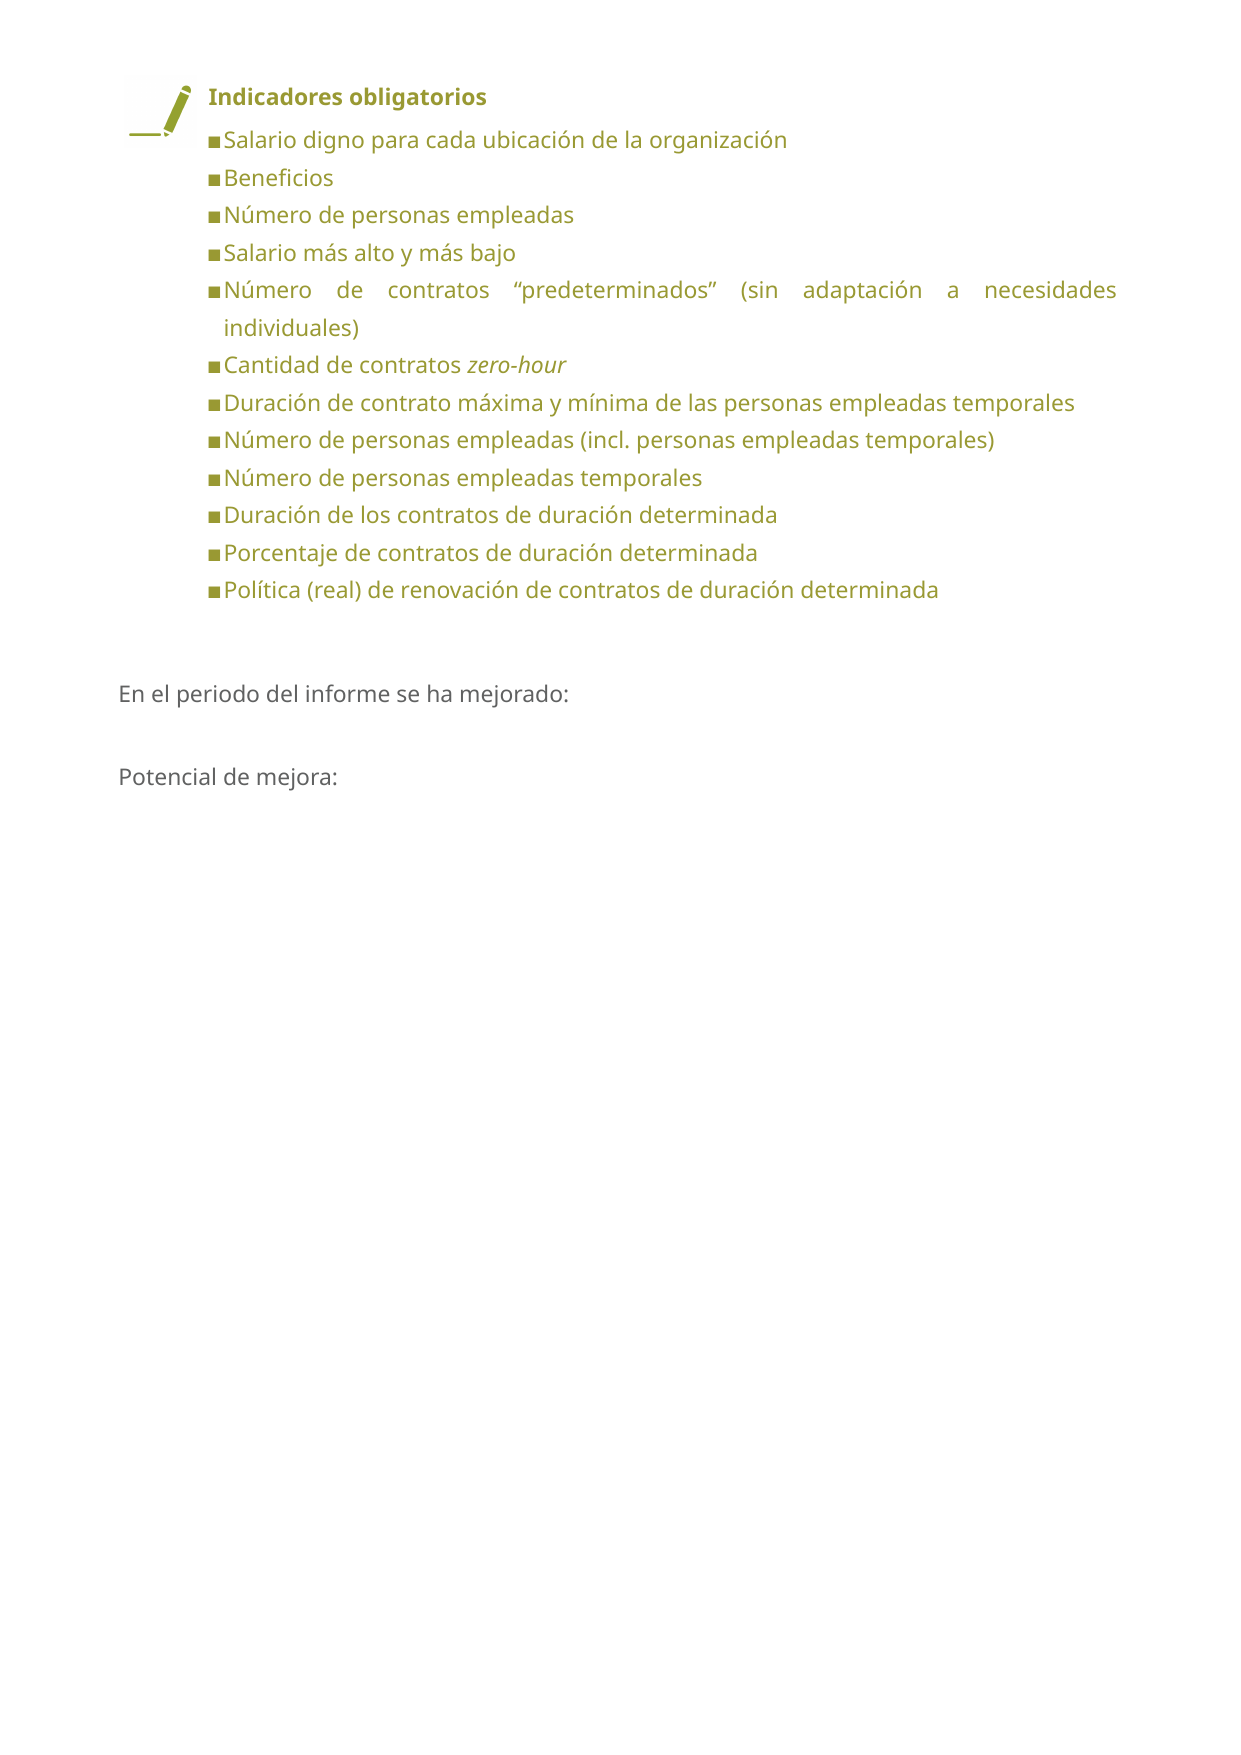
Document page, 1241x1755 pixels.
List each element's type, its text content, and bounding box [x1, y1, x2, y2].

text En el periodo del informe se ha mejorado: [118, 677, 1122, 716]
text Potencial de mejora: [118, 761, 1122, 799]
table_cell Indicadores obligatorios Salario digno para cada ubicación de la organización Beneficios Número de personas empleadas Salario más alto y más bajo Número de contratos “predeterminados” (sin adaptación a necesidades individuales) Cantidad de contratos zero-hour Duración de contrato máxima y mínima de las personas empleadas temporales Número de personas empleadas (incl. personas empleadas temporales) Número de personas empleadas temporales Duración de los contratos de duración determinada Porcentaje de contratos de duración determinada Política (real) de renovación de contratos de duración determinada [203, 75, 1123, 611]
table_cell [118, 75, 202, 611]
picture [123, 75, 197, 148]
